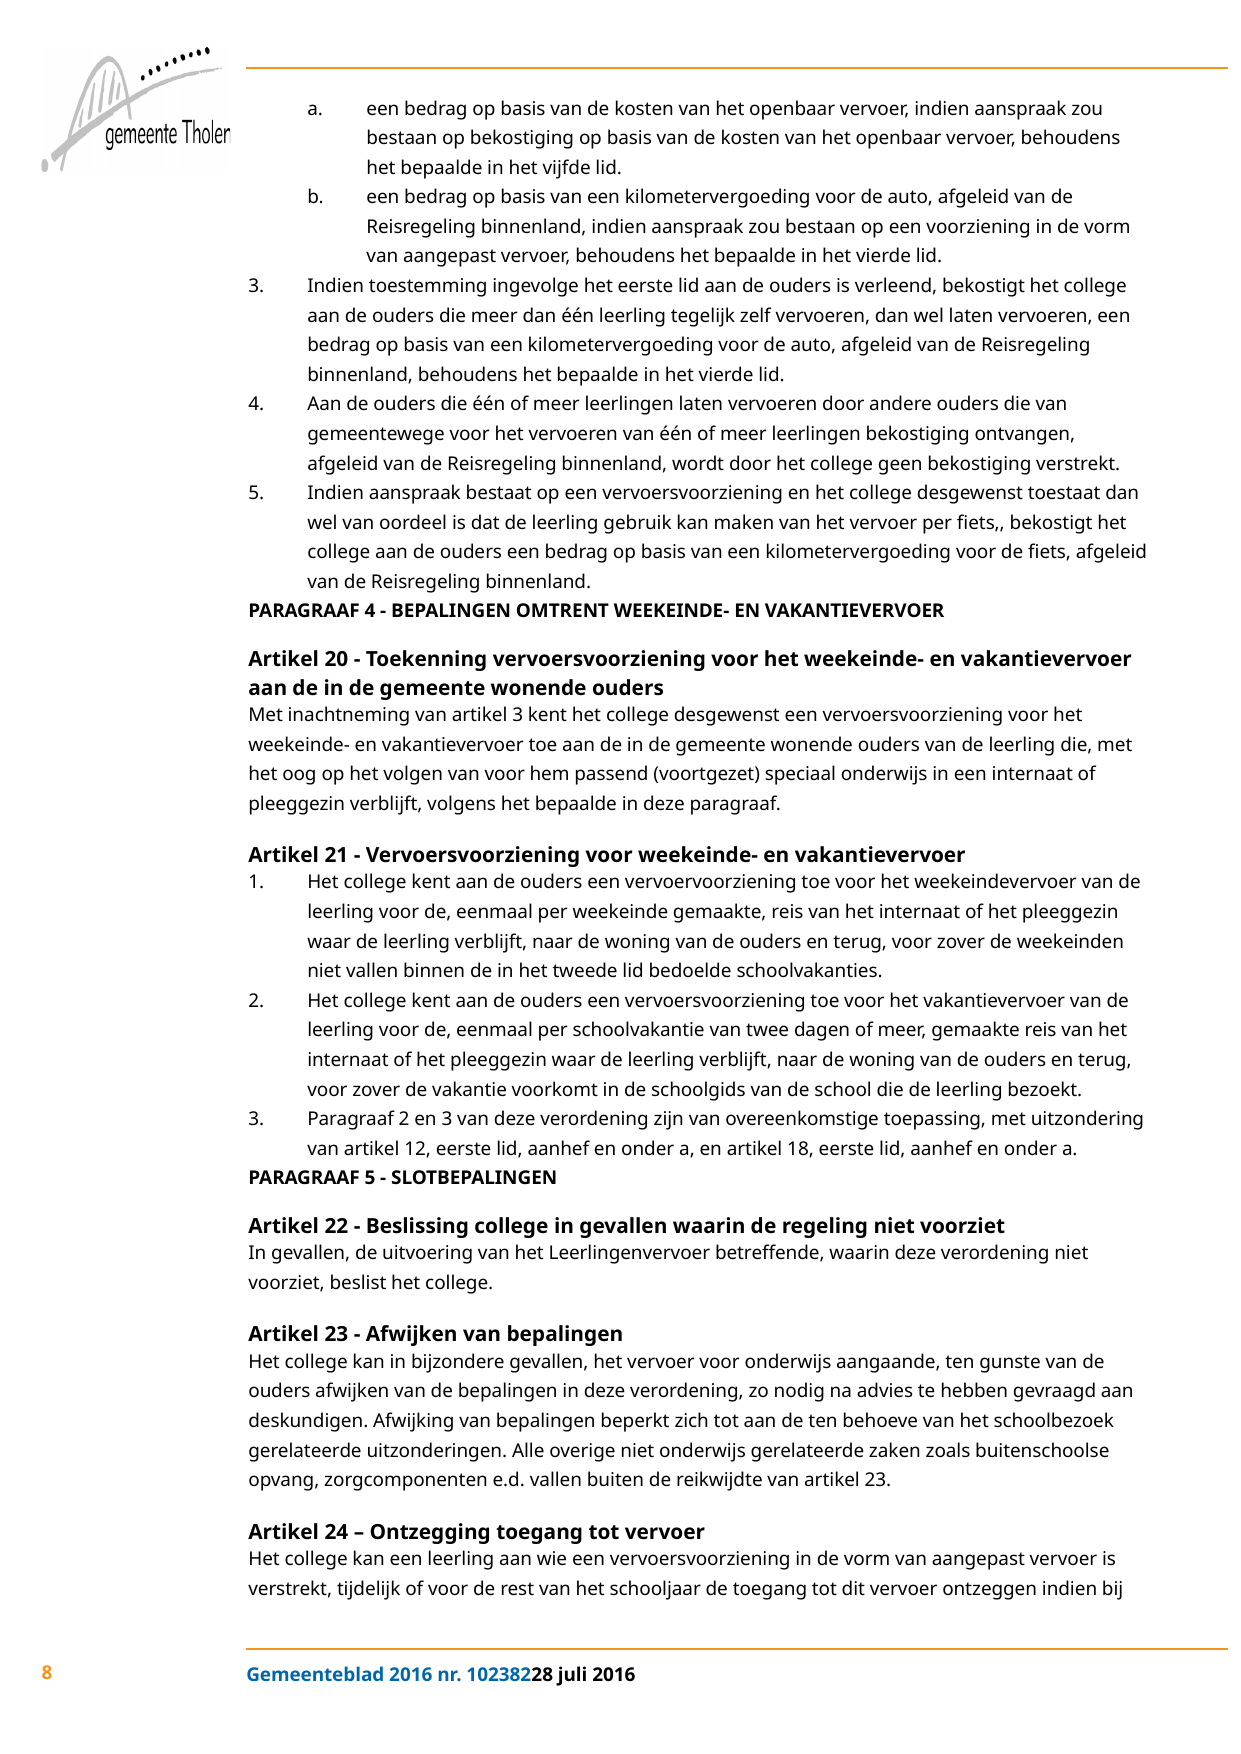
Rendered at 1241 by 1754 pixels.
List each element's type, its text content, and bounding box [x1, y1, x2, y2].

list Paragraaf 2 en 3 van deze verordening zijn van overeenkomstige toepassing, met uitzondering van artikel 12, eerste lid, aanhef en onder a, en artikel 18, eerste lid, aanhef en onder a. [248, 1105, 1152, 1161]
text Artikel 22 - Beslissing college in gevallen waarin de regeling niet voorziet [248, 1211, 1152, 1239]
list Aan de ouders die één of meer leerlingen laten vervoeren door andere ouders die van gemeentewege voor het vervoeren van één of meer leerlingen bekostiging ontvangen, afgeleid van de Reisregeling binnenland, wordt door het college geen bekostiging verstrekt. [248, 391, 1152, 476]
text Het college kan een leerling aan wie een vervoersvoorziening in de vorm van aangepast vervoer is verstrekt, tijdelijk of voor de rest van het schooljaar de toegang tot dit vervoer ontzeggen indien bij [248, 1545, 1152, 1601]
text Het college kan in bijzondere gevallen, het vervoer voor onderwijs aangaande, ten gunste van de ouders afwijken van de bepalingen in deze verordening, zo nodig na advies te hebben gevraagd aan deskundigen. Afwijking van bepalingen beperkt zich tot aan de ten behoeve van het schoolbezoek gerelateerde uitzonderingen. Alle overige niet onderwijs gerelateerde zaken zoals buitenschoolse opvang, zorgcomponenten e.d. vallen buiten de reikwijdte van artikel 23. [248, 1348, 1152, 1492]
text Artikel 20 - Toekenning vervoersvoorziening voor het weekeinde- en vakantievervoer aan de in de gemeente wonende ouders [248, 644, 1152, 701]
text Artikel 23 - Afwijken van bepalingen [248, 1319, 1152, 1348]
list Het college kent aan de ouders een vervoervoorziening toe voor het weekeindevervoer van de leerling voor de, eenmaal per weekeinde gemaakte, reis van het internaat of het pleeggezin waar de leerling verblijft, naar de woning van de ouders en terug, voor zover de weekeinden niet vallen binnen de in het tweede lid bedoelde schoolvakanties. [248, 869, 1152, 983]
text PARAGRAAF 4 - BEPALINGEN OMTRENT WEEKEINDE- EN VAKANTIEVERVOER [248, 598, 1152, 623]
text Artikel 21 - Vervoersvoorziening voor weekeinde- en vakantievervoer [248, 840, 1152, 869]
text Artikel 24 – Ontzegging toegang tot vervoer [248, 1517, 1152, 1545]
text PARAGRAAF 5 - SLOTBEPALINGEN [248, 1164, 1152, 1190]
picture [41, 47, 231, 172]
list Indien aanspraak bestaat op een vervoersvoorziening en het college desgewenst toestaat dan wel van oordeel is dat de leerling gebruik kan maken van het vervoer per fiets,, bekostigt het college aan de ouders een bedrag op basis van een kilometervergoeding voor de fiets, afgeleid van de Reisregeling binnenland. [248, 479, 1152, 594]
text In gevallen, de uitvoering van het Leerlingenvervoer betreffende, waarin deze verordening niet voorziet, beslist het college. [248, 1239, 1152, 1295]
list een bedrag op basis van de kosten van het openbaar vervoer, indien aanspraak zou bestaan op bekostiging op basis van de kosten van het openbaar vervoer, behoudens het bepaalde in het vijfde lid. [307, 95, 1152, 180]
list Het college kent aan de ouders een vervoersvoorziening toe voor het vakantievervoer van de leerling voor de, eenmaal per schoolvakantie van twee dagen of meer, gemaakte reis van het internaat of het pleeggezin waar de leerling verblijft, naar de woning van de ouders en terug, voor zover de vakantie voorkomt in de schoolgids van de school die de leerling bezoekt. [248, 987, 1152, 1102]
text Met inachtneming van artikel 3 kent het college desgewenst een vervoersvoorziening voor het weekeinde- en vakantievervoer toe aan de in de gemeente wonende ouders van de leerling die, met het oog op het volgen van voor hem passend (voortgezet) speciaal onderwijs in een internaat of pleeggezin verblijft, volgens het bepaalde in deze paragraaf. [248, 701, 1152, 816]
list een bedrag op basis van een kilometervergoeding voor de auto, afgeleid van de Reisregeling binnenland, indien aanspraak zou bestaan op een voorziening in de vorm van aangepast vervoer, behoudens het bepaalde in het vierde lid. [307, 183, 1152, 268]
list Indien toestemming ingevolge het eerste lid aan de ouders is verleend, bekostigt het college aan de ouders die meer dan één leerling tegelijk zelf vervoeren, dan wel laten vervoeren, een bedrag op basis van een kilometervergoeding voor de auto, afgeleid van de Reisregeling binnenland, behoudens het bepaalde in het vierde lid. [248, 272, 1152, 387]
